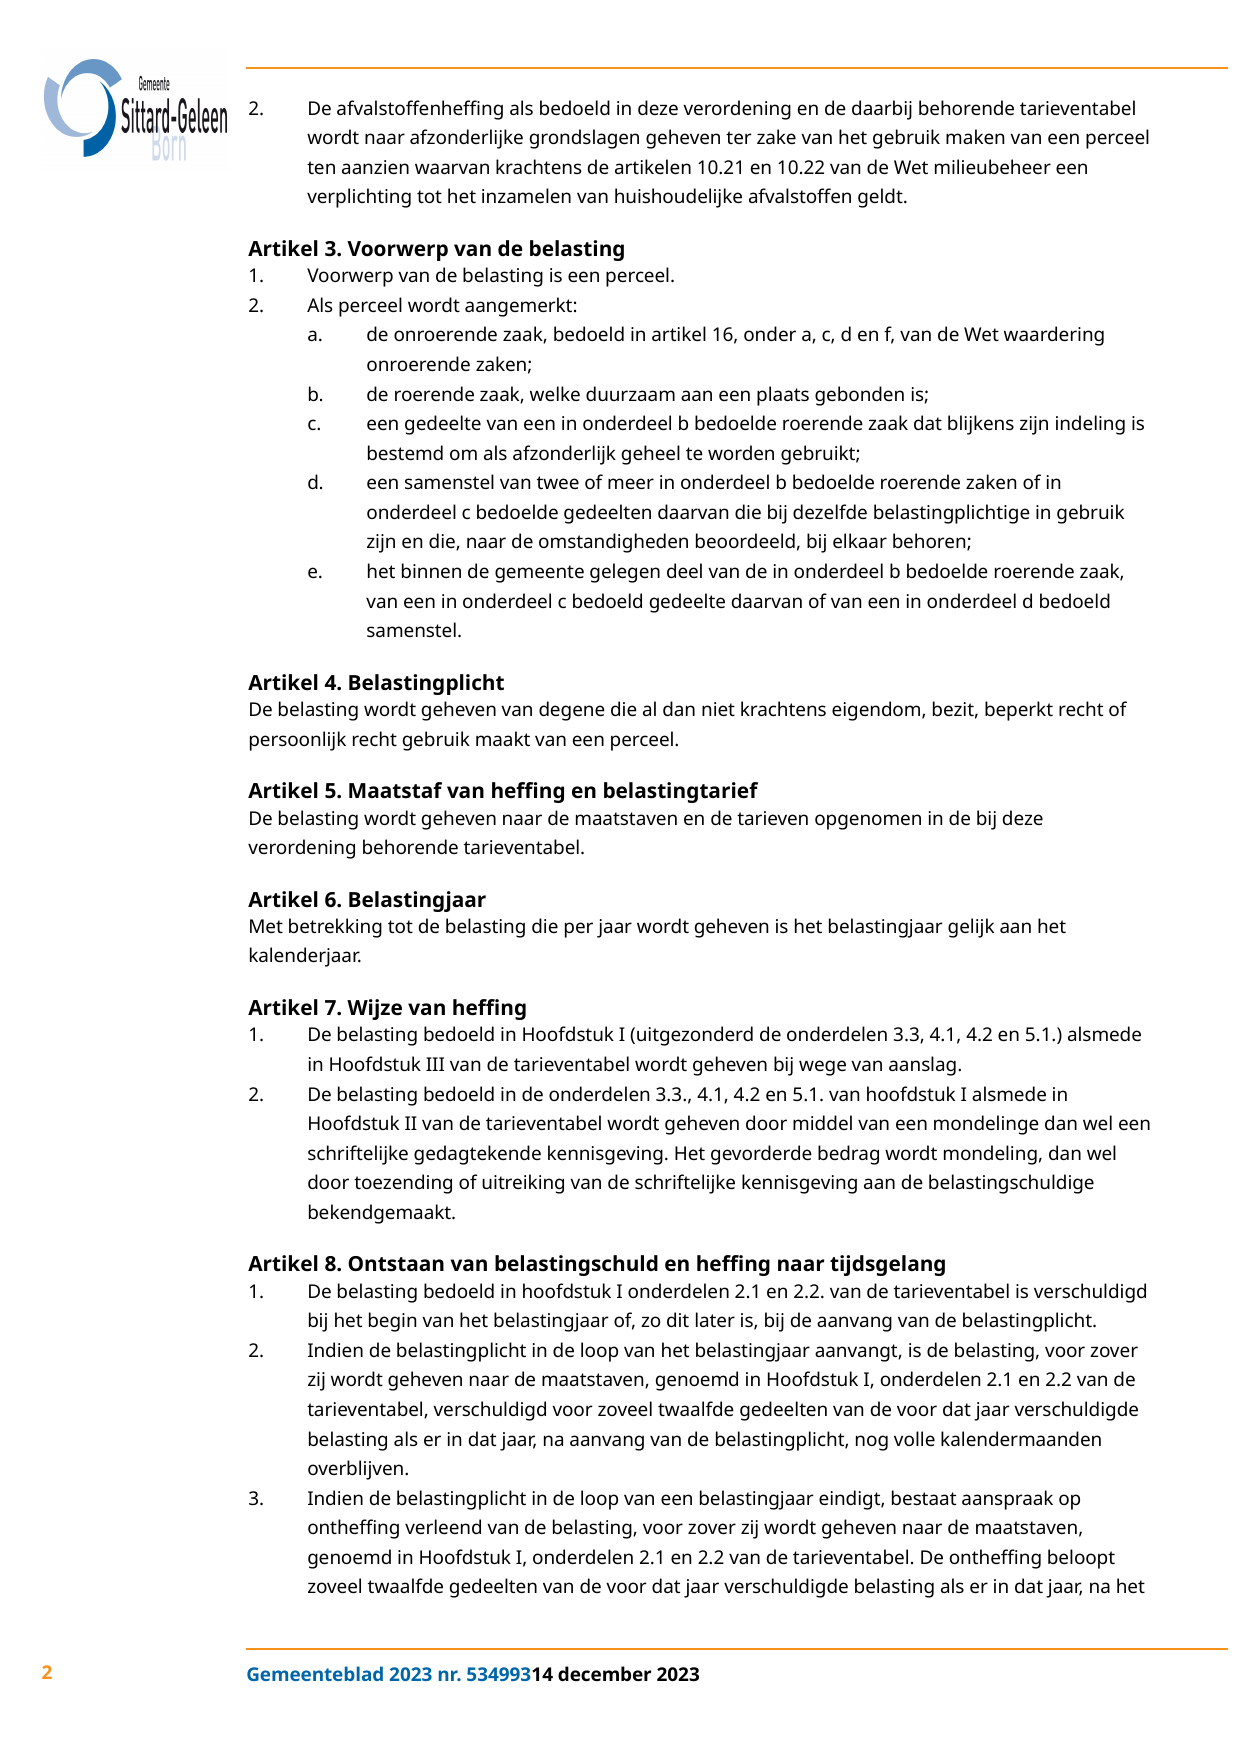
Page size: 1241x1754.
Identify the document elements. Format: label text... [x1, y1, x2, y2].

list Als perceel wordt aangemerkt: [248, 292, 1152, 318]
list de onroerende zaak, bedoeld in artikel 16, onder a, c, d en f, van de Wet waardering onroerende zaken; [307, 322, 1152, 377]
text Artikel 4. Belastingplicht [248, 668, 1152, 696]
text Artikel 3. Voorwerp van de belasting [248, 234, 1152, 262]
list een gedeelte van een in onderdeel b bedoelde roerende zaak dat blijkens zijn indeling is bestemd om als afzonderlijk geheel te worden gebruikt; [307, 410, 1152, 466]
list De belasting bedoeld in Hoofdstuk I (uitgezonderd de onderdelen 3.3, 4.1, 4.2 en 5.1.) alsmede in Hoofdstuk III van de tarieventabel wordt geheven bij wege van aanslag. [248, 1022, 1152, 1077]
text Artikel 5. Maatstaf van heffing en belastingtarief [248, 776, 1152, 805]
text De belasting wordt geheven van degene die al dan niet krachtens eigendom, bezit, beperkt recht of persoonlijk recht gebruik maakt van een perceel. [248, 696, 1152, 752]
list De belasting bedoeld in de onderdelen 3.3., 4.1, 4.2 en 5.1. van hoofdstuk I alsmede in Hoofdstuk II van de tarieventabel wordt geheven door middel van een mondelinge dan wel een schriftelijke gedagtekende kennisgeving. Het gevorderde bedrag wordt mondeling, dan wel door toezending of uitreiking van de schriftelijke kennisgeving aan de belastingschuldige bekendgemaakt. [248, 1081, 1152, 1225]
text Artikel 7. Wijze van heffing [248, 993, 1152, 1022]
picture [41, 47, 231, 172]
list een samenstel van twee of meer in onderdeel b bedoelde roerende zaken of in onderdeel c bedoelde gedeelten daarvan die bij dezelfde belastingplichtige in gebruik zijn en die, naar de omstandigheden beoordeeld, bij elkaar behoren; [307, 469, 1152, 554]
list het binnen de gemeente gelegen deel van de in onderdeel b bedoelde roerende zaak, van een in onderdeel c bedoeld gedeelte daarvan of van een in onderdeel d bedoeld samenstel. [307, 558, 1152, 643]
list Voorwerp van de belasting is een perceel. [248, 262, 1152, 288]
text Met betrekking tot de belasting die per jaar wordt geheven is het belastingjaar gelijk aan het kalenderjaar. [248, 913, 1152, 968]
text Artikel 8. Ontstaan van belastingschuld en heffing naar tijdsgelang [248, 1249, 1152, 1278]
list Indien de belastingplicht in de loop van een belastingjaar eindigt, bestaat aanspraak op ontheffing verleend van de belasting, voor zover zij wordt geheven naar de maatstaven, genoemd in Hoofdstuk I, onderdelen 2.1 en 2.2 van de tarieventabel. De ontheffing beloopt zoveel twaalfde gedeelten van de voor dat jaar verschuldigde belasting als er in dat jaar, na het [248, 1485, 1152, 1599]
list De belasting bedoeld in hoofdstuk I onderdelen 2.1 en 2.2. van de tarieventabel is verschuldigd bij het begin van het belastingjaar of, zo dit later is, bij de aanvang van de belastingplicht. [248, 1278, 1152, 1333]
text De belasting wordt geheven naar de maatstaven en de tarieven opgenomen in de bij deze verordening behorende tarieventabel. [248, 805, 1152, 860]
list Indien de belastingplicht in de loop van het belastingjaar aanvangt, is de belasting, voor zover zij wordt geheven naar de maatstaven, genoemd in Hoofdstuk I, onderdelen 2.1 en 2.2 van de tarieventabel, verschuldigd voor zoveel twaalfde gedeelten van de voor dat jaar verschuldigde belasting als er in dat jaar, na aanvang van de belastingplicht, nog volle kalendermaanden overblijven. [248, 1337, 1152, 1481]
list De afvalstoffenheffing als bedoeld in deze verordening en de daarbij behorende tarieventabel wordt naar afzonderlijke grondslagen geheven ter zake van het gebruik maken van een perceel ten aanzien waarvan krachtens de artikelen 10.21 en 10.22 van de Wet milieubeheer een verplichting tot het inzamelen van huishoudelijke afvalstoffen geldt. [248, 95, 1152, 209]
text Artikel 6. Belastingjaar [248, 885, 1152, 913]
list de roerende zaak, welke duurzaam aan een plaats gebonden is; [307, 381, 1152, 406]
